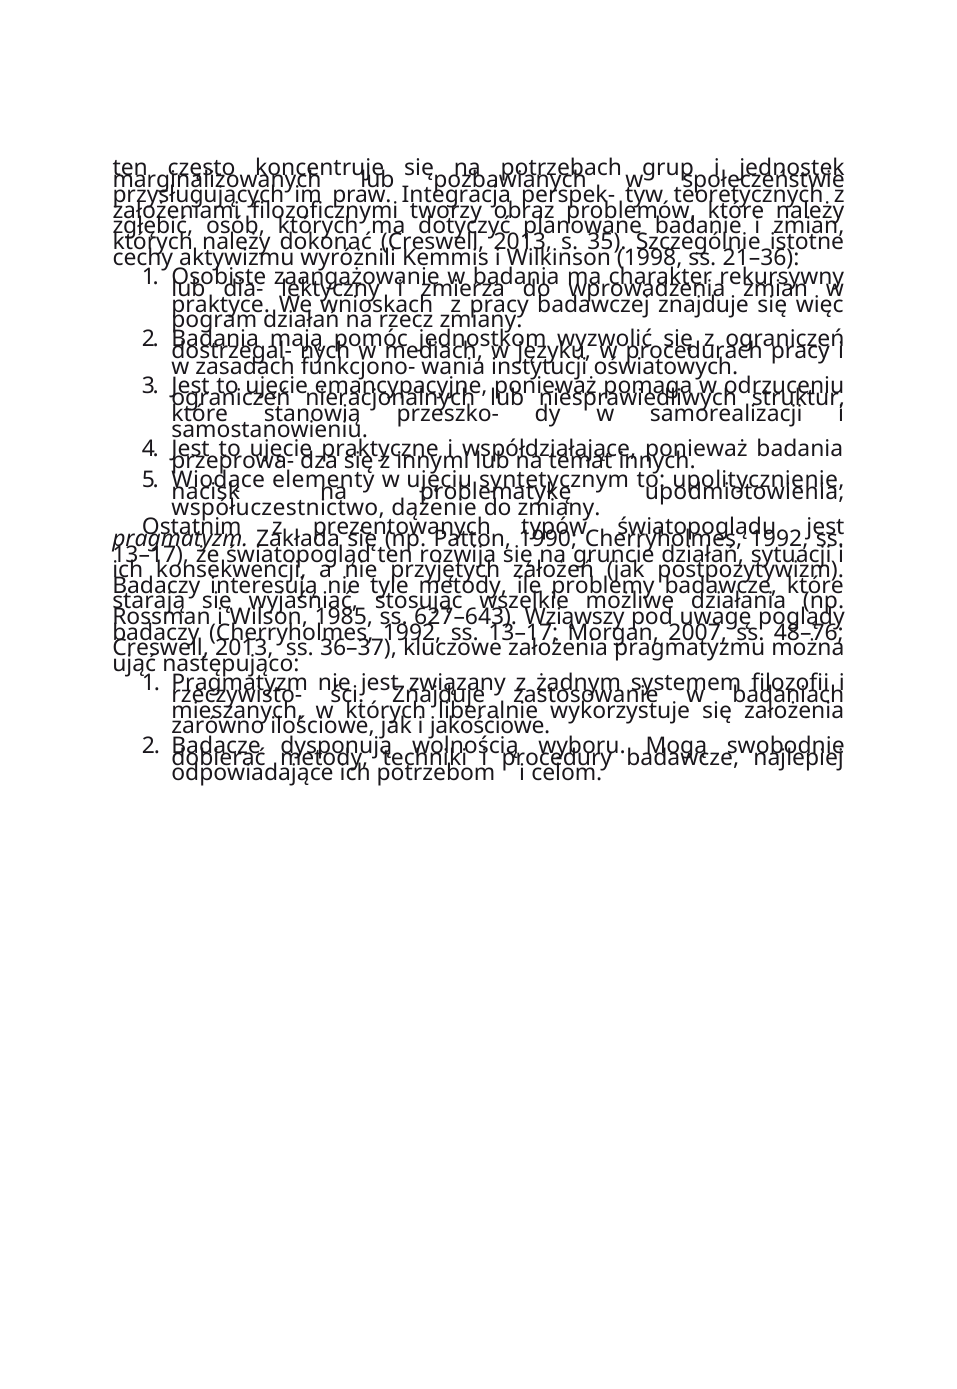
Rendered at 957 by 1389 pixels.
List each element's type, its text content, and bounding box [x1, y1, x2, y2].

list Jest to ujęcie praktyczne i współdziałające, ponieważ badania przeprowa- dza się z innymi lub na temat innych. [174, 444, 844, 475]
text ten często koncentruje się na potrzebach grup i jednostek marginalizowanych lub pozbawianych w społeczeństwie przysługujących im praw. Integracja perspek- tyw teoretycznych z założeniami filozoficznymi tworzy obraz problemów, które należy zgłębić, osób, których ma dotyczyć planowane badanie i zmian, których należy dokonać (Creswell, 2013, s. 35). Szczególnie istotne cechy aktywizmu wyróżnili Kemmis i Wilkinson (1998, ss. 21–36): [112, 162, 845, 272]
list Wiodące elementy w ujęciu syntetycznym to: upolitycznienie, nacisk na problematykę upodmiotowienia, współuczestnictwo, dążenie do zmiany. [142, 475, 845, 522]
text Ostatnim z prezentowanych typów światopoglądu jest pragmatyzm. Zakłada się (np. Patton, 1990; Cherryholmes, 1992, ss. 13–17), że światopogląd ten rozwija się na gruncie działań, sytuacji i ich konsekwencji, a nie przyjętych założeń (jak postpozytywizm). Badaczy interesują nie tyle metody, ile problemy badawcze, które starają się wyjaśniać, stosując wszelkie możliwe działania (np. Rossman i Wilson, 1985, ss. 627–643). Wziąwszy pod uwagę poglądy badaczy (Cherryholmes, 1992, ss. 13–17; Morgan, 2007, ss. 48–76; Creswell, 2013, ss. 36–37), kluczowe założenia pragmatyzmu można ująć następująco: [112, 522, 845, 678]
list Osobiste zaangażowanie w badania ma charakter rekursywny lub dia- lektyczny i zmierza do wprowadzenia zmian w praktyce. We wnioskach z pracy badawczej znajduje się więc pogram działań na rzecz zmiany. [142, 272, 845, 334]
list Jest to ujęcie emancypacyjne, ponieważ pomaga w odrzuceniu ograniczeń nieracjonalnych lub niesprawiedliwych struktur, które stanowią przeszko- dy w samorealizacji i samostanowieniu. [142, 381, 845, 444]
list Badania mają pomóc jednostkom wyzwolić się z ograniczeń dostrzegal- nych w mediach, w języku, w procedurach pracy i w zasadach funkcjono- wania instytucji oświatowych. [142, 334, 845, 381]
list Badacze dysponują wolnością wyboru. Mogą swobodnie dobierać metody, techniki i procedury badawcze, najlepiej odpowiadające ich potrzebom i celom. [142, 741, 845, 787]
list Pragmatyzm nie jest związany z żadnym systemem filozofii i rzeczywisto- ści. Znajduje zastosowanie w badaniach mieszanych, w których liberalnie wykorzystuje się założenia zarówno ilościowe, jak i jakościowe. [142, 678, 845, 741]
